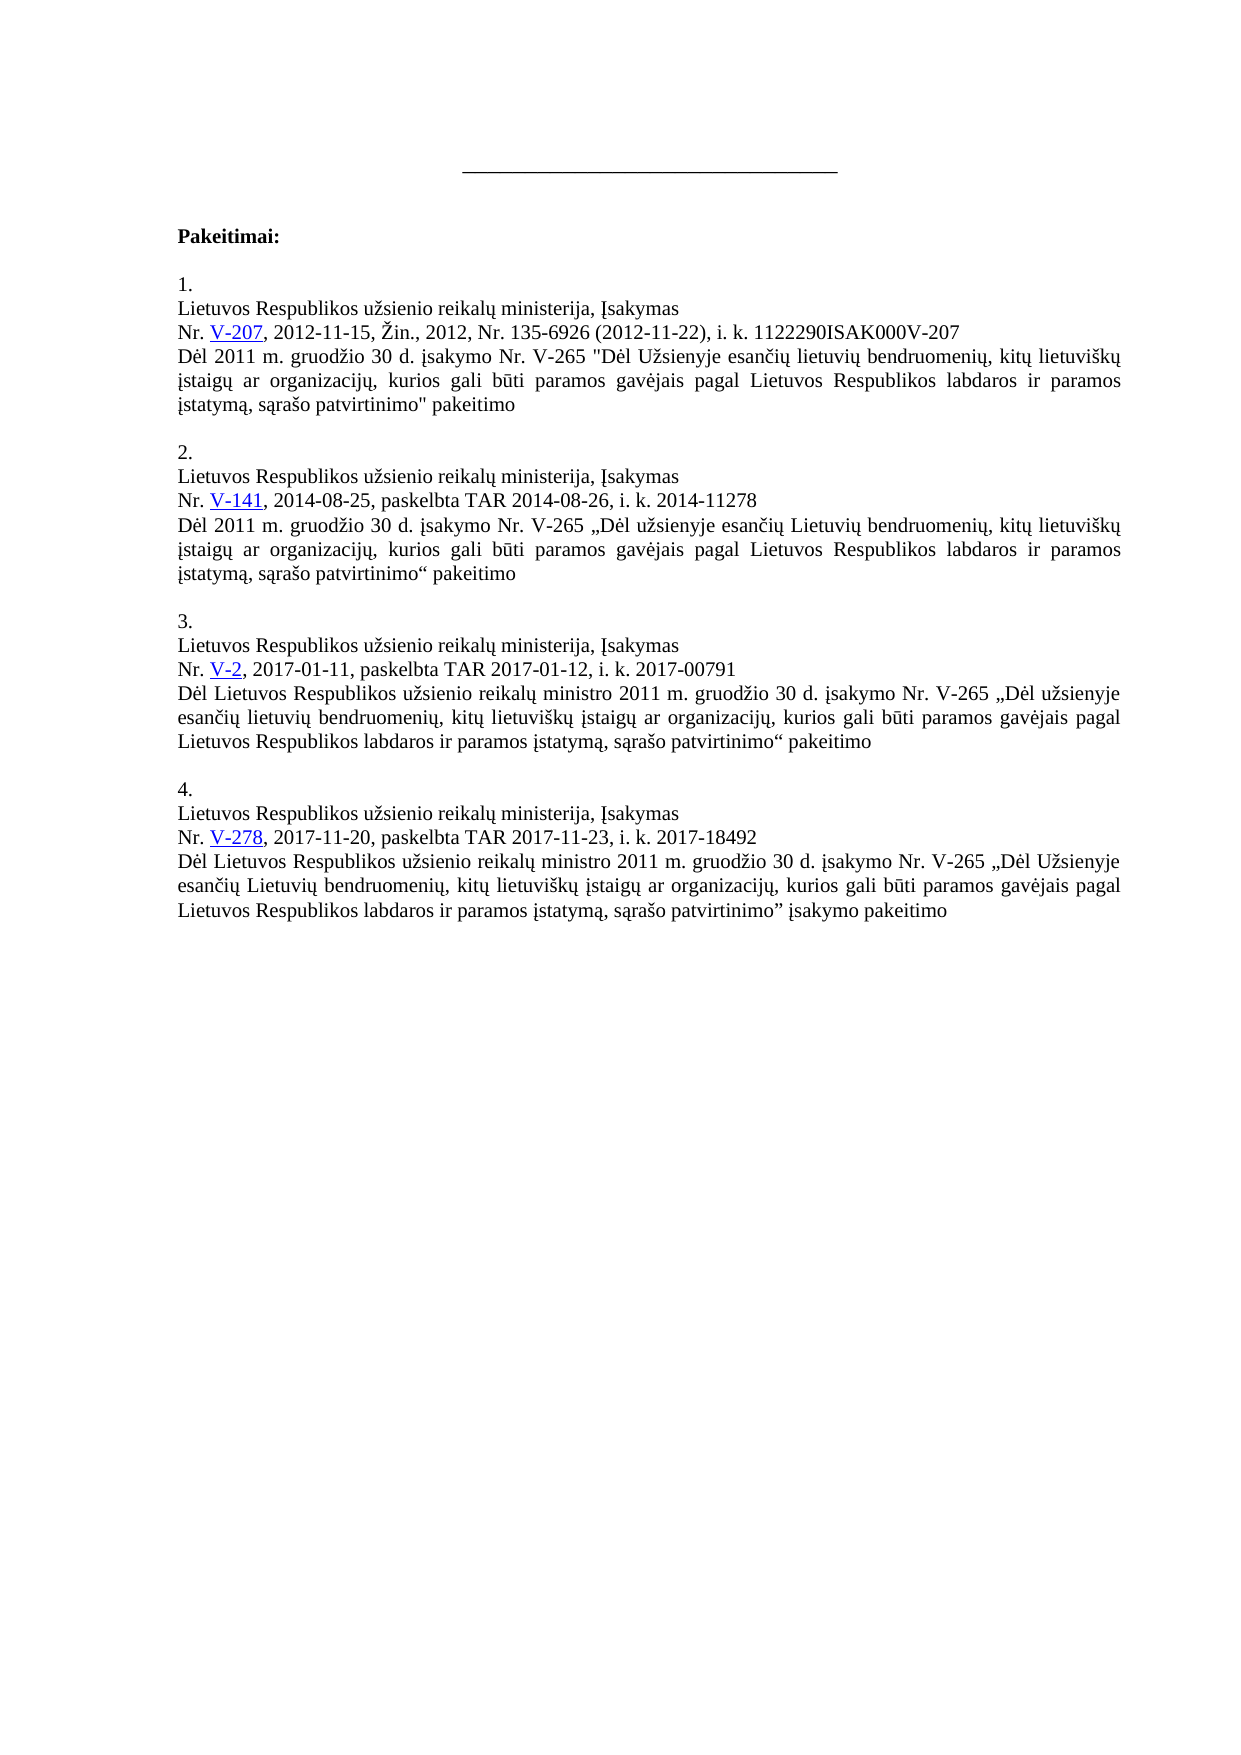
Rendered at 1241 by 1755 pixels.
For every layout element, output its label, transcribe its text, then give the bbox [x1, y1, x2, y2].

text Dėl 2011 m. gruodžio 30 d. įsakymo Nr. V-265 "Dėl Užsienyje esančių lietuvių bendruomenių, kitų lietuviškų įstaigų ar organizacijų, kurios gali būti paramos gavėjais pagal Lietuvos Respublikos labdaros ir paramos įstatymą, sąrašo patvirtinimo" pakeitimo [177, 344, 1122, 416]
text Nr. V-207, 2012-11-15, Žin., 2012, Nr. 135-6926 (2012-11-22), i. k. 1122290ISAK000V-207 [177, 320, 1122, 344]
text Nr. V-141, 2014-08-25, paskelbta TAR 2014-08-26, i. k. 2014-11278 [177, 488, 1122, 512]
text 1. [177, 272, 1122, 296]
text 2. [177, 440, 1122, 464]
text Dėl 2011 m. gruodžio 30 d. įsakymo Nr. V-265 „Dėl užsienyje esančių Lietuvių bendruomenių, kitų lietuviškų įstaigų ar organizacijų, kurios gali būti paramos gavėjais pagal Lietuvos Respublikos labdaros ir paramos įstatymą, sąrašo patvirtinimo“ pakeitimo [177, 512, 1122, 585]
text ______________________________ [177, 147, 1122, 176]
text Lietuvos Respublikos užsienio reikalų ministerija, Įsakymas [177, 464, 1122, 488]
text Lietuvos Respublikos užsienio reikalų ministerija, Įsakymas [177, 801, 1122, 825]
text Pakeitimai: [177, 224, 1122, 248]
text Lietuvos Respublikos užsienio reikalų ministerija, Įsakymas [177, 633, 1122, 657]
text Nr. V-2, 2017-01-11, paskelbta TAR 2017-01-12, i. k. 2017-00791 [177, 657, 1122, 681]
text Nr. V-278, 2017-11-20, paskelbta TAR 2017-11-23, i. k. 2017-18492 [177, 825, 1122, 849]
text Dėl Lietuvos Respublikos užsienio reikalų ministro 2011 m. gruodžio 30 d. įsakymo Nr. V-265 „Dėl Užsienyje esančių Lietuvių bendruomenių, kitų lietuviškų įstaigų ar organizacijų, kurios gali būti paramos gavėjais pagal Lietuvos Respublikos labdaros ir paramos įstatymą, sąrašo patvirtinimo” įsakymo pakeitimo [177, 849, 1122, 922]
text Lietuvos Respublikos užsienio reikalų ministerija, Įsakymas [177, 296, 1122, 320]
text 4. [177, 777, 1122, 801]
text 3. [177, 609, 1122, 633]
text Dėl Lietuvos Respublikos užsienio reikalų ministro 2011 m. gruodžio 30 d. įsakymo Nr. V-265 „Dėl užsienyje esančių lietuvių bendruomenių, kitų lietuviškų įstaigų ar organizacijų, kurios gali būti paramos gavėjais pagal Lietuvos Respublikos labdaros ir paramos įstatymą, sąrašo patvirtinimo“ pakeitimo [177, 681, 1122, 753]
